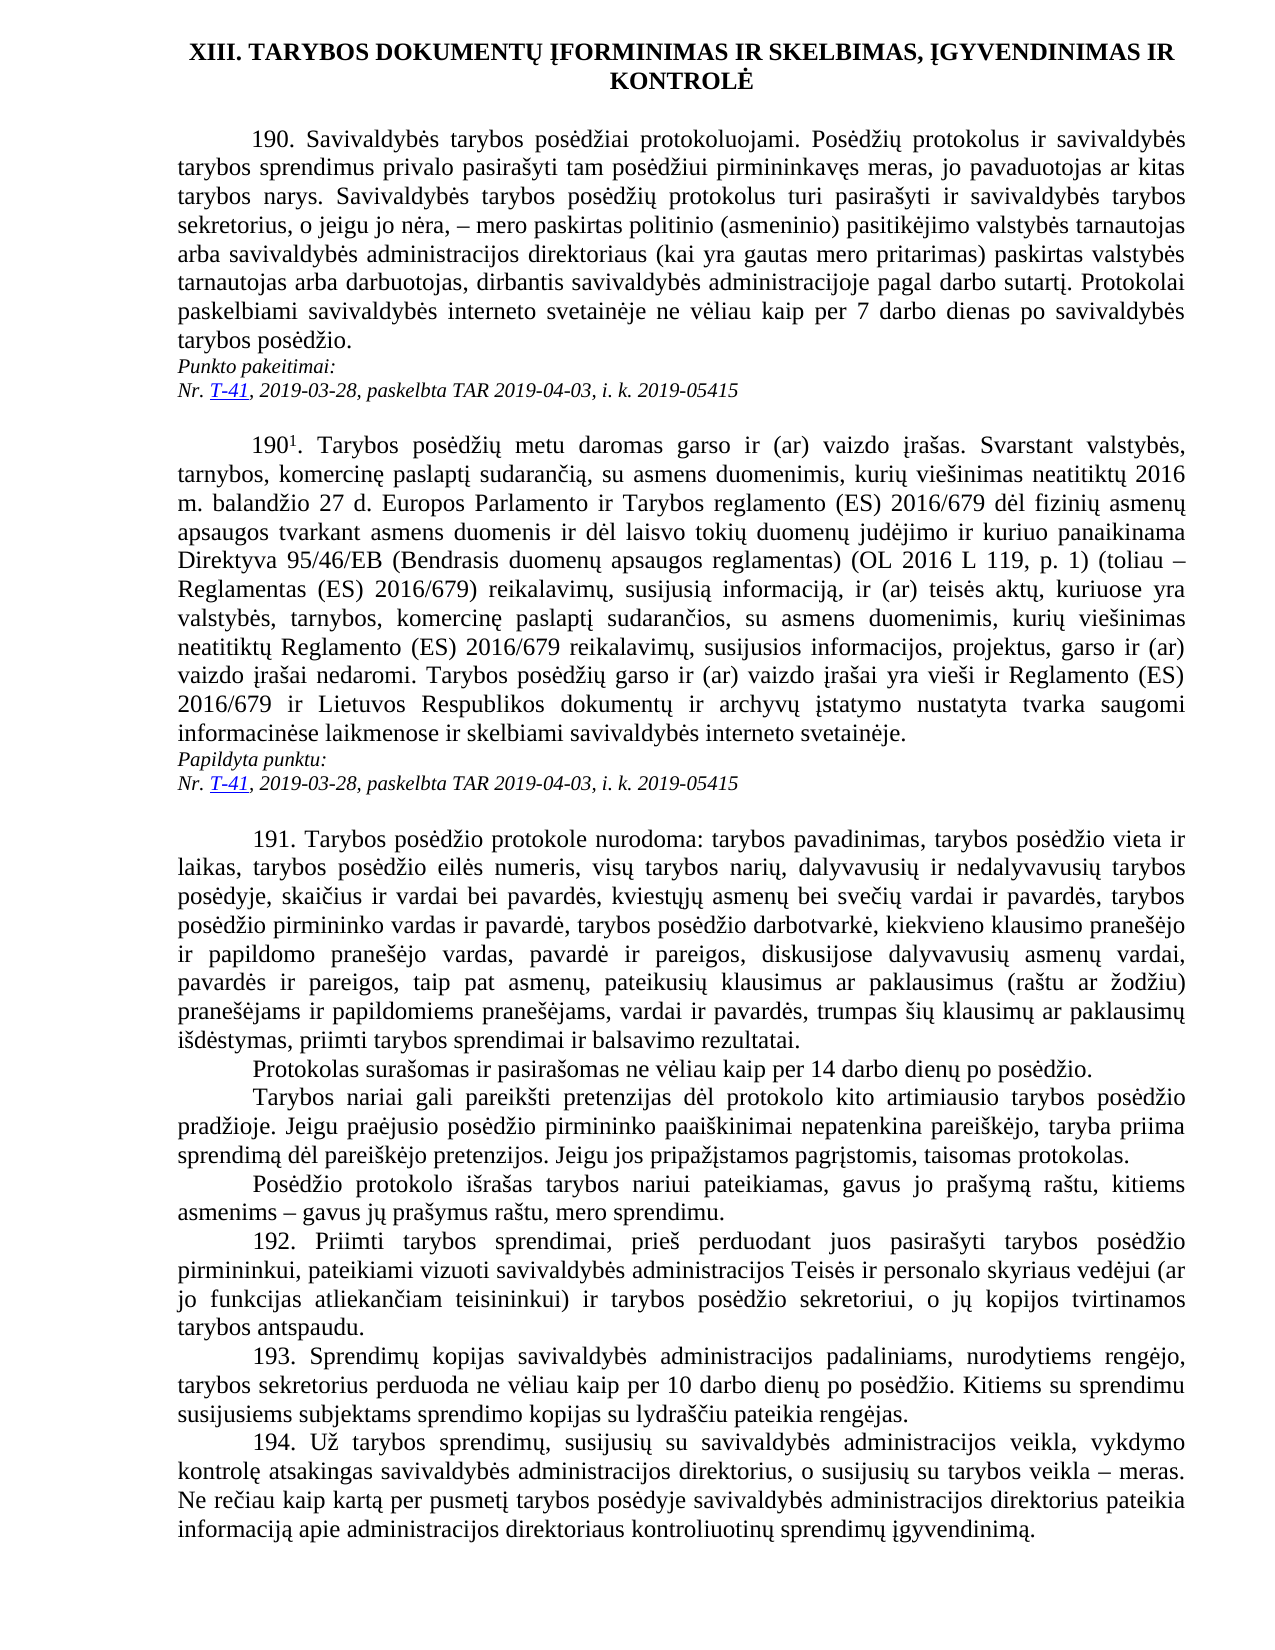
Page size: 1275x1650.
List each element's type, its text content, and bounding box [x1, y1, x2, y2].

text Punkto pakeitimai: [177, 354, 1186, 378]
text Papildyta punktu: [177, 747, 1186, 771]
text Nr. T-41, 2019-03-28, paskelbta TAR 2019-04-03, i. k. 2019-05415 [177, 771, 1186, 795]
text 1901. Tarybos posėdžių metu daromas garso ir (ar) vaizdo įrašas. Svarstant valstybės, tarnybos, komercinę paslaptį sudarančią, su asmens duomenimis, kurių viešinimas neatitiktų 2016 m. balandžio 27 d. Europos Parlamento ir Tarybos reglamento (ES) 2016/679 dėl fizinių asmenų apsaugos tvarkant asmens duomenis ir dėl laisvo tokių duomenų judėjimo ir kuriuo panaikinama Direktyva 95/46/EB (Bendrasis duomenų apsaugos reglamentas) (OL 2016 L 119, p. 1) (toliau – Reglamentas (ES) 2016/679) reikalavimų, susijusią informaciją, ir (ar) teisės aktų, kuriuose yra valstybės, tarnybos, komercinę paslaptį sudarančios, su asmens duomenimis, kurių viešinimas neatitiktų Reglamento (ES) 2016/679 reikalavimų, susijusios informacijos, projektus, garso ir (ar) vaizdo įrašai nedaromi. Tarybos posėdžių garso ir (ar) vaizdo įrašai yra vieši ir Reglamento (ES) 2016/679 ir Lietuvos Respublikos dokumentų ir archyvų įstatymo nustatyta tvarka saugomi informacinėse laikmenose ir skelbiami savivaldybės interneto svetainėje. [177, 431, 1186, 747]
text 194. Už tarybos sprendimų, susijusių su savivaldybės administracijos veikla, vykdymo kontrolę atsakingas savivaldybės administracijos direktorius, o susijusių su tarybos veikla – meras. Ne rečiau kaip kartą per pusmetį tarybos posėdyje savivaldybės administracijos direktorius pateikia informaciją apie administracijos direktoriaus kontroliuotinų sprendimų įgyvendinimą. [177, 1427, 1186, 1542]
text 191. Tarybos posėdžio protokole nurodoma: tarybos pavadinimas, tarybos posėdžio vieta ir laikas, tarybos posėdžio eilės numeris, visų tarybos narių, dalyvavusių ir nedalyvavusių tarybos posėdyje, skaičius ir vardai bei pavardės, kviestųjų asmenų bei svečių vardai ir pavardės, tarybos posėdžio pirmininko vardas ir pavardė, tarybos posėdžio darbotvarkė, kiekvieno klausimo pranešėjo ir papildomo pranešėjo vardas, pavardė ir pareigos, diskusijose dalyvavusių asmenų vardai, pavardės ir pareigos, taip pat asmenų, pateikusių klausimus ar paklausimus (raštu ar žodžiu) pranešėjams ir papildomiems pranešėjams, vardai ir pavardės, trumpas šių klausimų ar paklausimų išdėstymas, priimti tarybos sprendimai ir balsavimo rezultatai. [177, 824, 1186, 1054]
text Posėdžio protokolo išrašas tarybos nariui pateikiamas, gavus jo prašymą raštu, kitiems asmenims – gavus jų prašymus raštu, mero sprendimu. [177, 1169, 1186, 1226]
text 190. Savivaldybės tarybos posėdžiai protokoluojami. Posėdžių protokolus ir savivaldybės tarybos sprendimus privalo pasirašyti tam posėdžiui pirmininkavęs meras, jo pavaduotojas ar kitas tarybos narys. Savivaldybės tarybos posėdžių protokolus turi pasirašyti ir savivaldybės tarybos sekretorius, o jeigu jo nėra, – mero paskirtas politinio (asmeninio) pasitikėjimo valstybės tarnautojas arba savivaldybės administracijos direktoriaus (kai yra gautas mero pritarimas) paskirtas valstybės tarnautojas arba darbuotojas, dirbantis savivaldybės administracijoje pagal darbo sutartį. Protokolai paskelbiami savivaldybės interneto svetainėje ne vėliau kaip per 7 darbo dienas po savivaldybės tarybos posėdžio. [177, 124, 1186, 354]
text XIII. TARYBOS DOKUMENTŲ ĮFORMINIMAS IR SKELBIMAS, ĮGYVENDINIMAS IR KONTROLĖ [177, 37, 1186, 95]
text 192. Priimti tarybos sprendimai, prieš perduodant juos pasirašyti tarybos posėdžio pirmininkui, pateikiami vizuoti savivaldybės administracijos Teisės ir personalo skyriaus vedėjui (ar jo funkcijas atliekančiam teisininkui) ir tarybos posėdžio sekretoriui, o jų kopijos tvirtinamos tarybos antspaudu. [177, 1226, 1186, 1341]
text Tarybos nariai gali pareikšti pretenzijas dėl protokolo kito artimiausio tarybos posėdžio pradžioje. Jeigu praėjusio posėdžio pirmininko paaiškinimai nepatenkina pareiškėjo, taryba priima sprendimą dėl pareiškėjo pretenzijos. Jeigu jos pripažįstamos pagrįstomis, taisomas protokolas. [177, 1082, 1186, 1169]
text 193. Sprendimų kopijas savivaldybės administracijos padaliniams, nurodytiems rengėjo, tarybos sekretorius perduoda ne vėliau kaip per 10 darbo dienų po posėdžio. Kitiems su sprendimu susijusiems subjektams sprendimo kopijas su lydraščiu pateikia rengėjas. [177, 1341, 1186, 1427]
text Protokolas surašomas ir pasirašomas ne vėliau kaip per 14 darbo dienų po posėdžio. [177, 1054, 1186, 1082]
text Nr. T-41, 2019-03-28, paskelbta TAR 2019-04-03, i. k. 2019-05415 [177, 378, 1186, 402]
